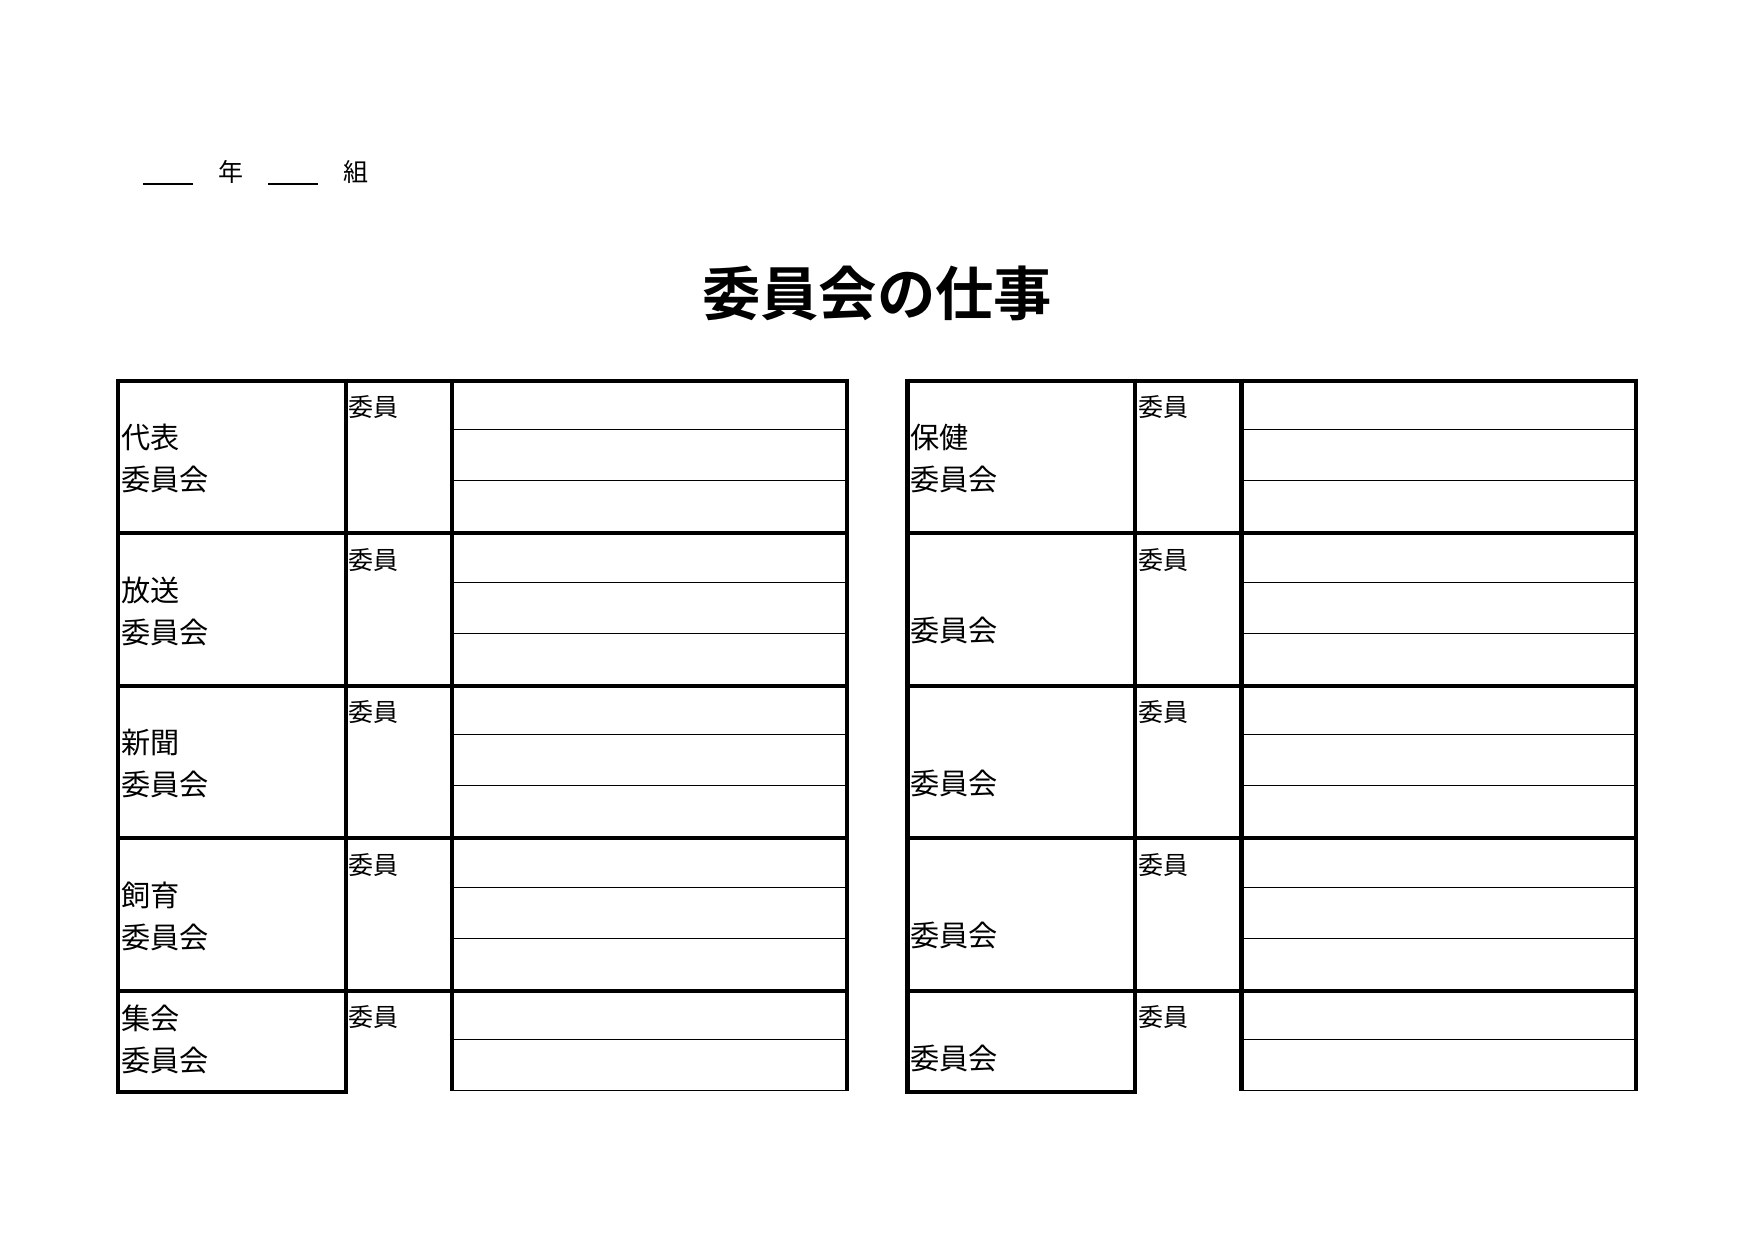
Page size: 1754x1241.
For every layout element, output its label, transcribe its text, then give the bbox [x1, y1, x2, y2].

table_cell [849, 785, 905, 836]
title 委員会の仕事 [118, 247, 1636, 332]
table_cell [849, 429, 905, 480]
table_cell [454, 481, 845, 531]
table_cell [1137, 633, 1239, 683]
table_cell [849, 582, 905, 633]
table_cell 委員 [348, 688, 450, 734]
table_cell [348, 480, 450, 531]
table_cell 委員会 [910, 993, 1133, 1090]
table_header [454, 383, 845, 429]
table_cell [454, 786, 845, 836]
table_cell [454, 993, 845, 1039]
table_cell 委員 [348, 840, 450, 887]
table_cell [849, 887, 905, 938]
table_cell [348, 1039, 450, 1090]
table_cell [849, 734, 905, 785]
table_cell [1137, 938, 1239, 988]
table_cell 委員 [1137, 993, 1239, 1039]
table_cell [849, 989, 905, 1039]
table_header 委員 [1137, 383, 1239, 429]
table_cell 放送 委員会 [120, 535, 344, 683]
table_cell [849, 1039, 905, 1090]
table_cell [1137, 582, 1239, 633]
table_cell [454, 1040, 845, 1090]
table_cell 集会 委員会 [120, 993, 344, 1090]
table_cell [1244, 634, 1634, 683]
table_cell 飼育 委員会 [120, 840, 344, 988]
table_cell [849, 480, 905, 531]
table_cell [849, 531, 905, 582]
table_cell 委員 [348, 993, 450, 1039]
table_cell 委員 [1137, 535, 1239, 582]
table_cell 委員 [348, 535, 450, 582]
table_cell [1137, 429, 1239, 480]
table_cell [1244, 583, 1634, 633]
table_cell [849, 938, 905, 988]
table_cell [849, 633, 905, 683]
table_cell 委員会 [910, 840, 1133, 988]
table_cell [849, 836, 905, 887]
table_cell [454, 688, 845, 734]
table_cell [454, 535, 845, 582]
table_cell [1137, 1039, 1239, 1090]
table_cell [454, 888, 845, 938]
table_cell [849, 684, 905, 734]
table_cell [454, 634, 845, 683]
table_cell 新聞 委員会 [120, 688, 344, 836]
table_cell [1244, 888, 1634, 938]
text 年 組 [118, 152, 1636, 188]
table_cell [1244, 1040, 1634, 1090]
table_cell [1244, 481, 1634, 531]
table_cell 委員 [1137, 840, 1239, 887]
table_cell [348, 785, 450, 836]
table_cell [1137, 734, 1239, 785]
table_cell [1137, 785, 1239, 836]
table_cell [348, 429, 450, 480]
table_cell [454, 840, 845, 887]
table_cell [1137, 887, 1239, 938]
table_cell 委員会 [910, 535, 1133, 683]
table_cell [454, 430, 845, 480]
table_header [849, 379, 905, 429]
table_cell 委員 [1137, 688, 1239, 734]
table_cell [1244, 735, 1634, 785]
table_header 委員 [348, 383, 450, 429]
table_cell [348, 887, 450, 938]
table_header 保健 委員会 [910, 383, 1133, 531]
table_cell [1244, 840, 1634, 887]
table_cell [1244, 939, 1634, 988]
table_cell [454, 735, 845, 785]
table_header 代表 委員会 [120, 383, 344, 531]
table_cell 委員会 [910, 688, 1133, 836]
table_cell [1137, 480, 1239, 531]
table_cell [1244, 430, 1634, 480]
table_cell [348, 633, 450, 683]
table_cell [1244, 786, 1634, 836]
table_cell [1244, 535, 1634, 582]
table_cell [348, 582, 450, 633]
table_cell [1244, 993, 1634, 1039]
table_header [1244, 383, 1634, 429]
table_cell [454, 939, 845, 988]
table_cell [1244, 688, 1634, 734]
table_cell [348, 734, 450, 785]
table_cell [348, 938, 450, 988]
table_cell [454, 583, 845, 633]
